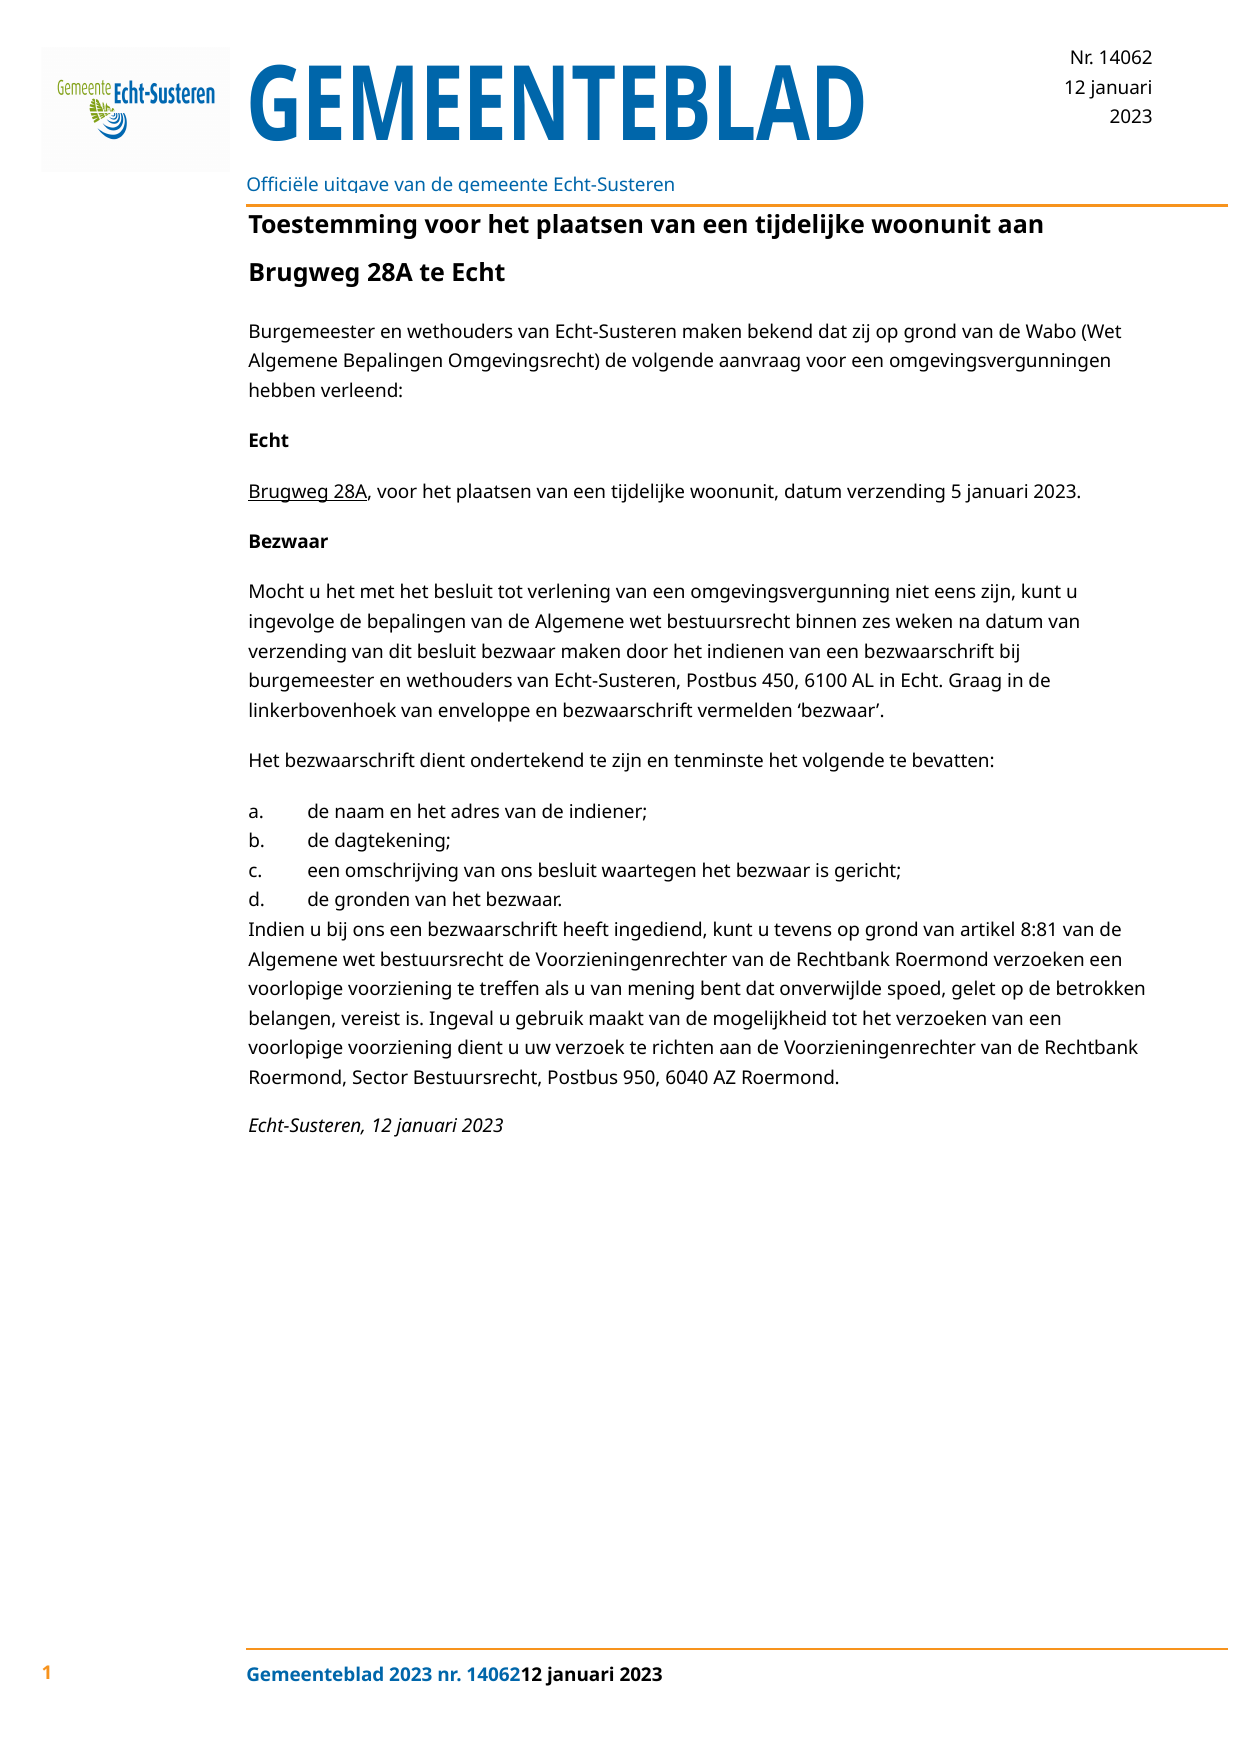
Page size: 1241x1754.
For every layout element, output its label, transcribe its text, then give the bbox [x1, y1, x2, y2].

list de naam en het adres van de indiener; [248, 798, 1152, 824]
text Mocht u het met het besluit tot verlening van een omgevingsvergunning niet eens zijn, kunt u ingevolge de bepalingen van de Algemene wet bestuursrecht binnen zes weken na datum van verzending van dit besluit bezwaar maken door het indienen van een bezwaarschrift bij burgemeester en wethouders van Echt-Susteren, Postbus 450, 6100 AL in Echt. Graag in de linkerbovenhoek van enveloppe en bezwaarschrift vermelden ‘bezwaar’. [248, 579, 1152, 723]
text Echt [248, 427, 1152, 453]
text Burgemeester en wethouders van Echt-Susteren maken bekend dat zij op grond van de Wabo (Wet Algemene Bepalingen Omgevingsrecht) de volgende aanvraag voor een omgevingsvergunningen hebben verleend: [248, 318, 1152, 403]
picture [41, 47, 231, 172]
text Brugweg 28A, voor het plaatsen van een tijdelijke woonunit, datum verzending 5 januari 2023. [248, 478, 1152, 504]
text Toestemming voor het plaatsen van een tijdelijke woonunit aan Brugweg 28A te Echt [248, 207, 1152, 288]
list een omschrijving van ons besluit waartegen het bezwaar is gericht; [248, 857, 1152, 883]
text Indien u bij ons een bezwaarschrift heeft ingediend, kunt u tevens op grond van artikel 8:81 van de Algemene wet bestuursrecht de Voorzieningenrechter van de Rechtbank Roermond verzoeken een voorlopige voorziening te treffen als u van mening bent dat onverwijlde spoed, gelet op de betrokken belangen, vereist is. Ingeval u gebruik maakt van de mogelijkheid tot het verzoeken van een voorlopige voorziening dient u uw verzoek te richten aan de Voorzieningenrechter van de Rechtbank Roermond, Sector Bestuursrecht, Postbus 950, 6040 AZ Roermond. [248, 916, 1152, 1090]
text Bezwaar [248, 528, 1152, 554]
list de gronden van het bezwaar. [248, 887, 1152, 912]
text Het bezwaarschrift dient ondertekend te zijn en tenminste het volgende te bevatten: [248, 747, 1152, 773]
text Echt-Susteren, 12 januari 2023 [248, 1112, 1152, 1138]
list de dagtekening; [248, 827, 1152, 853]
